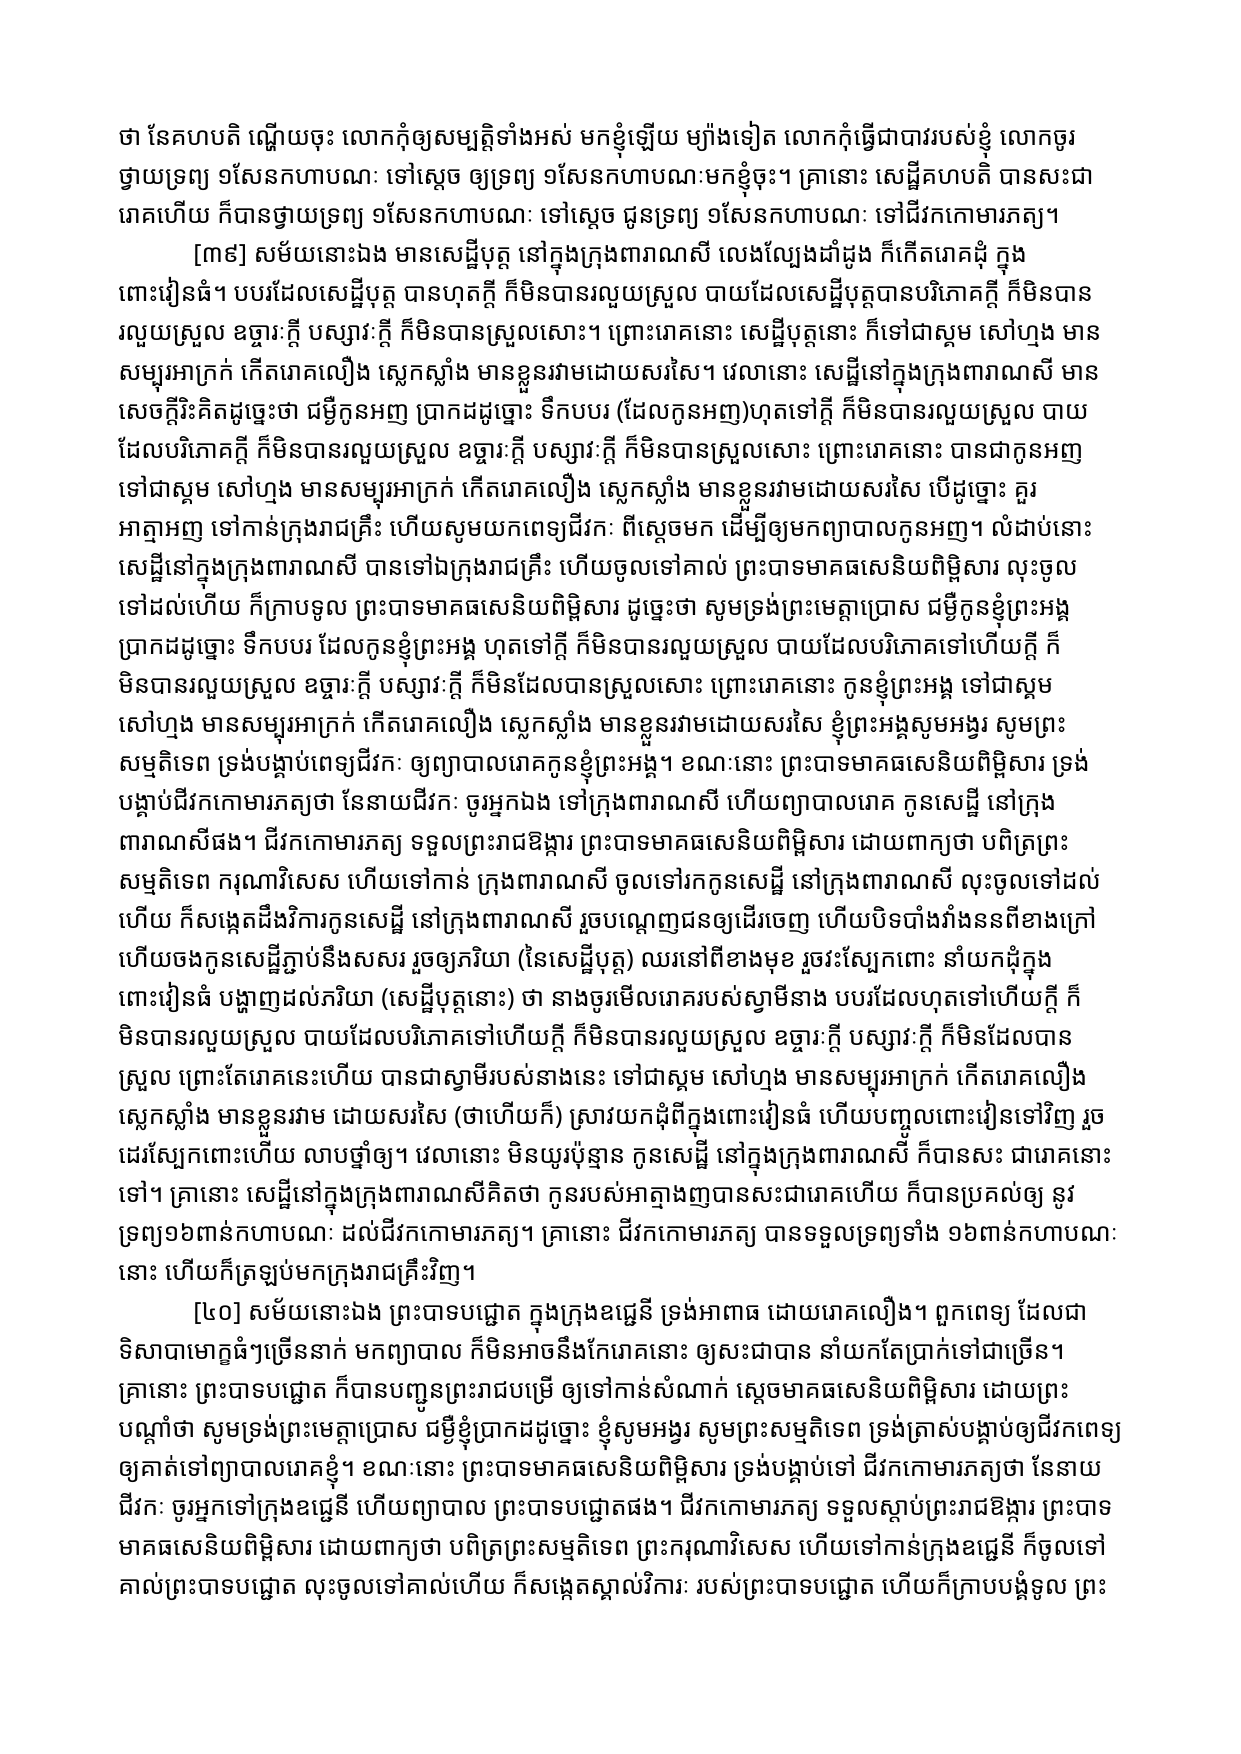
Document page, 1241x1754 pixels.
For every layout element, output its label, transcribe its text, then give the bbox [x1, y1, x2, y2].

text [៤០] សម័យនោះឯង ព្រះបាទបជ្ជោត ក្នុងក្រុងឧជ្ជេនី ទ្រង់អាពាធ ដោយរោគលឿង។ ពួកពេទ្យ ដែលជាទិសាបាមោក្ខធំៗច្រើននាក់ មកព្យាបាល ក៏មិនអាចនឹងកែរោគ​នោះ ឲ្យសះជា​បាន នាំយកតែប្រាក់ទៅជាច្រើន។ គ្រានោះ ព្រះបាទបជ្ជោត ក៏បានបញ្ជូន​ព្រះរាជបម្រើ ឲ្យទៅ​កាន់សំណាក់ ស្តេច​មាគធសេនិយពិម្ពិសារ ដោយព្រះបណ្តាំថា សូមទ្រង់ព្រះមេត្តាប្រោស ជម្ងឺ​ខ្ញុំ​ប្រាកដដូច្នោះ ខ្ញុំសូមអង្វរ សូមព្រះសម្មតិទេព ទ្រង់ត្រាស់បង្គាប់ឲ្យជីវកពេទ្យ ឲ្យគាត់​ទៅព្យា​បាលរោគខ្ញុំ។ ខណៈនោះ ព្រះបាទមាគធសេនិយពិម្ពិសារ ទ្រង់បង្គាប់​ទៅ ជីវកកោមារភត្យថា នែនាយជីវកៈ ចូរអ្នកទៅក្រុងឧជ្ជេនី ហើយព្យាបាល ​ព្រះបាទ​បជ្ជោតផង។ ជីវកកោមារភត្យ ទទួល​ស្តាប់ព្រះរាជឱង្ការ ​ព្រះបាទមាគធសេនិយពិម្ពិសារ ដោយពាក្យថា បពិត្រ​ព្រះសម្មតិទេព​ ព្រះករុណាវិសេស ហើយទៅកាន់ក្រុងឧជ្ជេនី ក៏ចូលទៅគាល់​ព្រះបាទបជ្ជោត លុះចូល​ទៅគាល់​ហើយ ក៏សង្កេតស្គាល់វិការៈ ​របស់ព្រះបាទបជ្ជោត ហើយក៏ក្រាបបង្គំ​ទូល ព្រះបាទបជ្ជោតយ៉ាង​នេះថា សូមទ្រង់ព្រះមេត្តាប្រោស ខ្ញុំព្រះអង្គ​នឹងស្លសប្បិថ្វាយ ព្រះសម្មតិទេព នឹងសោយ​សប្បិ​នោះបានដែរឬ។ ព្រះមហាក្សត្រត្រាស់ថា នែនាយជីវកៈ មិនបានទេ អ្នកឯងអាចនឹងរក្សា​រោគ​ឲ្យបានសះជា ដោយថ្នាំណាមួយវិញ វៀរលែងតែសប្បិចេញ ចូរអ្នកផ្សំថ្នាំនោះចុះ ដ្បិត​សប្បិ​ជាទីខ្ពើមរអើមរបស់ខ្ញុំ។ លំដាប់នោះ ជីវកកោមារភត្យ មានសេចក្តីរិះគិតដូច្នេះថា អាពាធរបស់​ស្តេចនេះ ប្រាកដដូច្នោះ តែវៀរលែងសប្បិចេញហើយ អាត្មាអញមិនអាច​នឹងធ្វើ​ឲ្យសះជាបាន​ឡើយ។ បើដូច្នោះ គួរ​អាត្មាអញ​នឹងស្លសប្បិ (នោះ) ឲ្យមានពណ៌ដូចទឹកចត់ ឲ្យមានក្លិន​ដូចក្លិន​ទឹកចត់ ឲ្យមានរសដូចរសទឹកចត់វិញ។ លំដាប់នោះ ជីវកកោមារភត្យ ស្លសប្បិឲ្យមានពណ៌​​ដូចជាពណ៌ទឹកចត់ មានក្លិន​ដូចជា​ក្លិនទឹកចត់ មានរសដូចជារសទឹកចត់ ជាមួយនឹងថ្នាំ​ទាំងឡាយ​ផ្សេងៗ។ លំដាប់នោះ ជីវកកោមារភត្យ មានសេចក្តី​រិះគិត ​ដូច្នេះថា សប្បិដែល​ស្តេច​នេះសោយហើយ ដល់ជ្រួតជ្រាប​ទៅ មុខជានឹងចង្អោរចេញ ហើយស្តេច​កំណាចនេះ នឹង​បង្គាប់​មនុស្ស ឲ្យ​សម្លាប់អាត្មាអញ ​មិនខានឡើយ បើដូច្នោះ គួរអាត្មាអញ ​សូមលាជាមុនហើយ។ វេលា​នោះ ជីវកកោមារភត្យ បានចូលទៅគាល់ ព្រះបាទបជ្ជោត លុះចូលទៅជិតហើយ ក៏បានក្រាប​បង្គំ​ទូលសេចក្តី​នេះ នឹង​ព្រះបាទបជ្ជោតថា បពិត្រ​ព្រះសម្មតិទេព ធម្មតា ពួកខ្ញុំជាពេទ្យ តែងគាស់​យក​​ឫសឈើ មកផ្សំថ្នាំ ដោយការរហ័ស​យ៉ាងនោះ សូមអង្វរ សូមព្រះសម្មតិទេព ទ្រង់ត្រាស់បង្គាប់​ ​ពួក​អ្នកដែលនៅចាំរោង សម្រាប់ដាក់វាហនៈ ហើយនឹងពួកអ្នករក្សាទ្វារថា (បើ) ជីវកៈ​ប្រាថ្នាទៅ ដោយវាហនៈ​ណា ចូរឲ្យទៅដោយវាហនៈនោះ ជីវកៈ​ប្រាថ្នាទៅតាមទ្វារណា​ ចូរឲ្យ​ទៅតាមទ្វារ​នោះ ជីវកៈប្រាថ្នាចង់ទៅក្នុងកាលណា ត្រូវឲ្យទៅក្នុងកាលនោះ ជីវកៈ​ប្រាថ្នាចង់​ចូល​មក ក្នុង​ក្រុងកាលណា ត្រូវឲ្យ​ចូលមក ក្នុងកាលនោះចុះ។ ខណៈនោះ ព្រះបាទបជ្ជោត ក៏បាន​ត្រាស់​បង្គាប់ទៅពួកអ្នកនៅចាំរោង សម្រាប់ដាក់​វាហនៈ និងពួកអ្នករក្សាទ្វារថា (បើ) ជីវកៈ​ប្រាថ្នាទៅ ដោយវាហនៈ​ណា ចូរឲ្យទៅដោយវាហនៈនោះ ជីវកៈ​ប្រាថ្នាទៅតាមទ្វារណា​ ចូរឲ្យ​ទៅតាមទ្វារ​នោះ ជីវកៈប្រាថ្នាចង់ទៅ ក្នុងកាលណា ចូរឲ្យទៅ ក្នុងកាលនោះ ជីវកៈ​ប្រាថ្នាចូល​មកក្នុង​ក្រុង​កាលណា ចូរឲ្យ​ចូលមក ក្នុងកាលនោះចុះ។ សម័យនោះ ព្រះបាទបជ្ជោត មាន​មេដំរី១ ឈ្មោះ​ភទ្ទវតិកា អាចដើរទៅបាន ៥០យោជន៍ (ក្នុង១ថ្ងៃ)។ វេលានោះ ជីវកកោមារភត្យ ក៏បាន​បង្អោន​ថ្វាយ ​សប្បិនោះ ទៅព្រះបាទបជ្ជោតថា សូមព្រះសម្មតិទេព​ ទ្រង់​សោយទឹកចត់ (នេះ)។ លំដាប់​នោះ ជីវកកោមារភត្យ បានឲ្យព្រះបាទ​បជ្ជោត សោយសប្បិរួចហើយ ក៏ទៅកាន់​រោងដំរី (ឡើង​ជិះ) លើមេដំរី ឈ្មោះ​ភទ្ទវតិកា ហើយក៏បរចេញពីក្រុងទៅ។ ខណៈនោះ សប្បិ ដែលព្រះបាទបជ្ជោត​ បានសោយហើយ ជ្រួតជ្រាប​ទៅ ក៏បង្អោរចេញមក។ វេលានោះ ព្រះបាទបជ្ជោត ទ្រង់មាន​បន្ទូល​ ទៅនឹង​មនុស្សទាំងឡាយ ​ដូច្នេះថា នែនាយ (ឥឡូវនេះ) ជីវកៈកំណាច បានឲ្យអញ​ផឹកសប្បិ​ទៅហើយ នែនាយ បើដូច្នោះ ចូរអ្នកទាំងឡាយ​ទៅគន់​រក​មើល​ពេទ្យជីវកៈ។ មនុស្សទាំងនោះ ក្រាបបង្គំ​ទូលថា សូមទ្រង់ព្រះមេត្តាប្រោស (ឯពេទ្យជីវកៈ​នោះ) គាត់ជិះដំរី ឈ្មោះភទ្ទវតិកា បរ​ចេញ​អំពីក្រុង ​បាត់ទៅហើយ។ សម័យនោះឯង មានខ្ញុំម្នាក់​របស់​ព្រះបាទបជ្ជោត ឈ្មោះកាកៈ អាចដើរទៅបានចំនួន ​៦០យោជន៍ (ក្នុង១ថ្ងៃ) ព្រោះអាស្រ័យ​ដោយ​អមនុស្ស។ គ្រានោះ ព្រះបាទបជ្ជោត ទ្រង់បង្គាប់ទៅខ្ញុំ​ ឈ្មោះកាកៈថា នែនាយកាកៈ ចូរឯង​ទៅ ឲ្យពេទ្យជីវកៈ​ត្រឡប់​មកវិញថា លោកអាចារ្យ ព្រះមហាក្សត្រ ឲ្យលោកត្រឡប់ទៅវិញ (កុំឲ្យខាន) នែនាយកាកៈ ធម្មតា​ ពួកពេទ្យនេះ តែងមានមាយាច្រើន ម្យ៉ាងទៀត ឯងកុំទទួល​យក​របស់​បន្តិចបន្តួច​របស់ពេទ្យ​នោះឡើយ។ លំដាប់នោះ ខ្ញុំឈ្មោះកាកៈ ក៏បានតាមទៅទាន់​ជីវក​កោមារភត្យ កំពុងបរិភោគបាយ​ព្រឹក ក្នុងរវាងពាក់កណ្តាលផ្លូវ ជិតក្រុងកោសម្ពី។ វេលានោះ ខ្ញុំឈ្មោះកាកៈ បាននិយាយ ​ទៅនឹង​ជីវកកោមារភត្យ ដូច្នេះថា លោកអាចារ្យ ព្រះមហាក្សត្រ​ឲ្យលោកត្រឡប់ទៅវិញ។ ឯជីវកកោមារភត្យ តបថា នែនាយកាកៈ ចូរអ្នកឯងបង្អង់ ​ចាំយើង​បរិភោគរួចសិន នែនាយកាកៈ បើ​ដូច្នោះ ចូរអ្នកឯង​បរិភោគបាយសិន។ កាកៈតបថា លោកអាចារ្យ កុំព្រួយ ដ្បិតខ្ញុំ ព្រះមហាក្សត្រ​ទ្រង់ត្រាស់បង្គាប់ថា នែនាយកាកៈ ធម្មតា ពួកពេទ្យទាំងនេះ តែងមានមាយា​ច្រើន ម្យ៉ាងទៀត អ្នកឯងកុំទទួល​របស់បន្តិចបន្តួច​របស់​ពេទ្យ​នោះឡើយ។ សម័យនោះឯង ជីវកកោមារភត្យ បានបង់ថ្នាំ​ដោយក្រចក ហើយទំពាស៊ីផ្លែកន្ទួតព្រៃ​ផង ផឹកទឹកផង។ វេលានោះ ជីវកកោមារភត្យ ក៏បាននិយាយ​ទៅនឹងខ្ញុំឈ្មោះកាកៈដូច្នេះថា នែនាយកាកៈ បើដូច្នោះ អ្នកចូរ​ទំពារស៊ីផ្លែកន្ទួតព្រៃផង ផឹកទឹក​ផង​ចុះ។ លំដាប់នោះ ខ្ញុំឈ្មោះកាកៈគិតថា ពេទ្យនេះឯង ហ៊ាន​ទំពាស៊ីផ្លែកន្ទួតព្រៃផង ផឹកទឹកផង ពេទ្យនេះ មិនគួរនឹងមានអំពើអាក្រក់តិចតួចឡើយ ហើយក៏​ទំពាស៊ីផ្លែកន្ទួតព្រៃមួយចំហៀងផង ផឹកទឹកផង។ ផ្លែកន្ទួតព្រៃមួយចំហៀង ដែល​ខ្ញុំឈ្មោះកាកៈ​ ​ទំពាស៊ីហើយនោះ ក៏ចុះរាក ក្នុងទីនោះ​ឯង។ ខណៈនោះ ខ្ញុំឈ្មោះកាកៈ បាននិយាយ​ទៅនឹង​ជីវកកោមារភត្យ ដូច្នេះថា លោកអាចារ្យ ខ្ញុំនៅមានជីវិត (តទៅទៀតឬទេ)។ ជីវកកោមារភត្យ​ប្រាប់ថា នែនាយកាកៈ អ្នកឯង​កុំភ័យ​ឡើយ ខ្លួនអ្នកឯងក្តី ស្តេចកំណាចក្តី នឹងបានសះ ជារោគ​ហើយ ស្តេចនោះ នឹងឲ្យគេ​សម្លាប់​ខ្ញុំមិនខាន ព្រោះហេតុនោះ បានជាខ្ញុំមិនត្រឡប់ទៅវិញ ថា​ដូច្នោះហើយ ក៏ប្រគល់​មេដំរី​ឈ្មោះ​ភទ្ទវតិកាទៅ​ខ្ញុំឈ្មោះកាកៈវិញ ហើយចៀសចេញទៅ​កាន់​ក្រុង​រាជគ្រឹះ ចូលទៅ​គាល់​ព្រះបាទ​​មាគធ​សេនិយ​ពិម្ពិសារ ​ឯក្រុងរាជគ្រឹះដោយលំដាប់ លុះចូល​ទៅដល់ហើយ ក្រាបបង្គំទូល​សេចក្តីនុ៎ះ ចំពោះ​ព្រះបាទ​​មាគធ​សេនិយ​ពិម្ពិសារ។ ស្តេចទ្រង់​ត្រាស់​តបថា នែនាយជីវកៈ អ្នកឯងមិនបានវិលត្រឡប់ទៅវិញ ដោយហេតុណា ឈ្មោះថា បានធ្វើ​នូវ​ហេតុនោះ ដោយល្អហើយ ស្តេចកំណាចនោះ មុខជានឹង​ឲ្យគេសម្លាប់អ្នកឯងមិនខាន។ គ្រានោះ ព្រះបាទបជ្ជោត បានសះ ជារោគហើយ ក៏បញ្ជូនរាជបម្រើ ទៅក្នុងសំណាក់ជីវកកោមារភត្យថា សូមឲ្យជីវកៈមក (កុំខាន) យើងនឹងឲ្យពរ។ ឯ​ជីវកកោមារភត្យតបថា សូមទ្រង់ព្រះមេត្តាប្រោស កុំព្រួយព្រះទ័យ សូមព្រះសម្មតិទេព គ្រាន់តែទ្រង់រលឹក នូវឧបការៈ ​របស់ខ្ញុំព្រះអង្គចុះ។ សម័យនោះ សំពត់សិវេយ្យកៈ​១គូ ក៏កើតឡើងដល់ព្រះបាទបជ្ជោត ជាសំពត់ដ៏លើសលុប ប្រសើរ ជាប្រធាន​ខ្ពង់ខ្ពស់ ក្រៃលែង ជាងសំពត់ដ៏ច្រើន ជាងគូនៃសំពត់ដ៏ច្រើន ជាង​រយនៃគូ​សំពត់​ដ៏ច្រើន ជាងពាន់​នៃគូសំពត់ដ៏ច្រើន ជាងសែន​នៃគូសំពត់ដ៏ច្រើន។ វេលានោះ ព្រះបាទ​បជ្ជោត បាន​បញ្ជូន​សំពត់ សិវេយ្យកៈ​ ១គូនោះ ទៅជីវកកោមារភត្យ។ លំដាប់នោះ ជីវកកោមារភត្យ​ មានសេចក្តីរិះគិត ដូច្នេះថា ជាសំពត់ សិវេយ្យកៈ ​១គូ ដែលព្រះបាទបជ្ជោត​បានបញ្ជូនមកឲ្យ​អាត្មាអញនេះ ជាសំពត់ដ៏លើសលុបប្រសើរ ជាប្រធាន​ខ្ពង់ខ្ពស់ក្រៃលែង ជាងសំពត់ដ៏ច្រើន ជាងគូនៃសំពត់ដ៏ច្រើន ជាង​រយនៃគូ​សំពត់​ដ៏ច្រើន ជាងពាន់​នៃគូសំពត់​ដ៏​ច្រើន ជាងសែន​នៃគូសំពត់ដ៏ច្រើន អ្នកដទៃណាមួយ មិនគួរនឹងប្រើប្រាស់​សំពត់ សិវេយ្យកៈ​នេះឡើយ វៀរ​លែង​តែព្រះមានព្រះភាគ អរហន្តសម្មាសម្ពុទ្ធនោះចេញ ឬវៀរលែងតែ​ព្រះបាទ​មាគធសេនិយ​ពិម្ពិសារ​ចេញ។ [118, 1293, 1122, 1601]
text [៣៩] សម័យនោះឯង មានសេដ្ឋីបុត្ត នៅក្នុងក្រុងពារាណសី លេងល្បែងដាំដូង ក៏កើតរោគ​ដុំ ក្នុងពោះវៀនធំ។ បបរដែល​សេដ្ឋីបុត្ត បានហុតក្តី ក៏មិនបានរលួយស្រួល បាយ​ដែល​សេដ្ឋីបុត្តបានបរិភោគក្តី ក៏មិនបានរលួយស្រួល ឧច្ចារៈក្តី បស្សាវៈក្តី ក៏មិនបានស្រួលសោះ។ ព្រោះ​រោគនោះ សេដ្ឋីបុត្តនោះ ក៏ទៅជាស្គម សៅហ្មង មានសម្បុរអាក្រក់ កើតរោគលឿង ស្លេកស្លាំង មានខ្លួនរវាមដោយសរសៃ។ វេលានោះ សេដ្ឋីនៅក្នុងក្រុងពារាណសី មានសេចក្តី​រិះគិតដូច្នេះថា ជម្ងឺកូនអញ ប្រាកដដូច្នោះ ទឹកបបរ (ដែលកូនអញ)ហុតទៅក្តី ក៏មិនបាន​រលួយ​ស្រួល បាយ​ដែល​បរិភោគក្តី ក៏មិនបានរលួយស្រួល ឧច្ចារៈក្តី បស្សាវៈក្តី ក៏មិនបានស្រួលសោះ ព្រោះ​រោគនោះ បានជាកូនអញ ទៅជាស្គម សៅហ្មង មានសម្បុរអាក្រក់ កើតរោគលឿង ស្លេកស្លាំង មានខ្លួនរវាមដោយសរសៃ បើដូច្នោះ គួរអាត្មាអញ ទៅកាន់ក្រុងរាជគ្រឹះ ហើយសូម​យក​ពេទ្យជីវកៈ ពីស្តេចមក ដើម្បីឲ្យមកព្យាបាលកូនអញ។ លំដាប់នោះ សេដ្ឋីនៅក្នុង​ក្រុង​ពារាណសី បានទៅឯក្រុងរាជគ្រឹះ ហើយចូលទៅគាល់ ព្រះបាទមាគធសេនិយពិម្ពិសារ លុះចូល​ទៅដល់ហើយ ក៏ក្រាបទូល ​ព្រះបាទមាគធសេនិយពិម្ពិសារ ​ដូច្នេះថា សូមទ្រង់ព្រះមេត្តាប្រោស ជម្ងឺកូនខ្ញុំព្រះអង្គ ប្រាកដដូច្នោះ ទឹកបបរ ដែលកូនខ្ញុំព្រះអង្គ ហុតទៅក្តី ក៏មិនបានរលួយស្រួល បាយដែលបរិភោគទៅហើយក្តី ក៏មិនបានរលួយស្រួល ឧច្ចារៈក្តី បស្សាវៈក្តី ក៏មិនដែល​បាន​ស្រួល​សោះ ព្រោះរោគនោះ កូនខ្ញុំព្រះអង្គ ទៅជាស្គម សៅហ្មង មានសម្បុរ​អាក្រក់ កើតរោគ​លឿង ស្លេកស្លាំង មានខ្លួនរវាមដោយសរសៃ ខ្ញុំព្រះអង្គសូមអង្វរ សូមព្រះសម្មតិទេព ទ្រង់​បង្គាប់​ពេទ្យ​ជីវកៈ ឲ្យព្យាបាល​រោគកូនខ្ញុំ​ព្រះអង្គ។ ខណៈនោះ ព្រះបាទមាគធសេនិយពិម្ពិសារ ទ្រង់​បង្គាប់​ជីវកកោមារភត្យថា នែនាយជីវកៈ ចូរអ្នកឯង ទៅក្រុងពារាណសី ហើយព្យាបាល​រោគ កូន​សេដ្ឋី នៅក្រុង​ពារាណសីផង។ ជីវកកោមារភត្យ ទទួលព្រះរាជឱង្ការ ​ព្រះបាទ​មាគធ​សេនិយ​ពិម្ពិសារ ដោយពាក្យថា បពិត្រព្រះសម្មតិទេព ករុណាវិសេស ហើយទៅកាន់ ក្រុងពារាណសី ចូលទៅរក​កូនសេដ្ឋី នៅក្រុងពារាណសី លុះចូលទៅដល់ហើយ ក៏សង្កេត​ដឹងវិការកូនសេដ្ឋី នៅក្រុង​ពារាណសី រួចបណ្តេញជនឲ្យដើរចេញ ហើយបិទបាំង​វាំងននពីខាងក្រៅ ហើយចង​កូនសេដ្ឋីភ្ជាប់នឹងសសរ រួចឲ្យភរិយា (នៃសេដ្ឋីបុត្ត) ឈរនៅពីខាងមុខ រួចវះស្បែកពោះ នាំយក​ដុំ​ក្នុងពោះវៀនធំ បង្ហាញដល់ភរិយា (សេដ្ឋីបុត្តនោះ) ថា នាងចូរមើលរោគរបស់ស្វាមីនាង បបរ​ដែល​ហុតទៅហើយក្តី ក៏មិនបានរលួយស្រួល បាយដែលបរិភោគទៅហើយក្តី ក៏មិនបាន​រលួយ​ស្រួល ឧច្ចារៈក្តី បស្សាវៈក្តី ក៏មិនដែលបានស្រួល ព្រោះតែរោគនេះហើយ បានជាស្វាមី​របស់នាង​នេះ ទៅជាស្គម សៅហ្មង មានសម្បុរអាក្រក់ កើតរោគលឿង ស្លេកស្លាំង មានខ្លួនរវាម ដោយ​សរសៃ (ថាហើយក៏) ស្រាវយកដុំពីក្នុងពោះវៀនធំ ហើយបញ្ចូលពោះវៀនទៅវិញ រួចដេរស្បែក​ពោះ​ហើយ លាបថ្នាំឲ្យ។ វេលានោះ មិនយូរប៉ុន្មាន កូនសេដ្ឋី នៅក្នុងក្រុងពារាណសី ក៏បានសះ​ ជារោគ​នោះទៅ។ គ្រានោះ សេដ្ឋីនៅក្នុងក្រុងពារាណសីគិតថា កូនរបស់អាត្មាងញបានសះ​ជា​រោគហើយ ក៏បានប្រគល់​ឲ្យ នូវទ្រព្យ១៦ពាន់​កហាបណៈ ដល់​ជីវកកោមារភត្យ។ គ្រានោះ ជីវកកោមារភត្យ បានទទួល​ទ្រព្យទាំង ១៦ពាន់កហាបណៈនោះ ហើយក៏ត្រឡប់មកក្រុងរាជគ្រឹះ​វិញ។ [118, 236, 1122, 1288]
text [៣៨] សម័យនោះឯង សេដ្ឋីនៅក្រុង​រាជគ្រឹះ កើតរោគឈឺក្បាល៧ឆ្នាំហើយ។ ពួកពេទ្យ​ដែលជាទិសាបាមោក្ខធំៗច្រើននាក់ មកព្យាបាល​ ក៏មិនអាចនឹងកែរោគឲ្យសះជាបាន នាំយក​តែ​ប្រាក់ជាច្រើនទៅ។ ម្យ៉ាងទៀត សេដ្ឋីនោះ ពួកពេទ្យ ក៏បោះបង់ចោលហើយ។ មានពួកពេទ្យខ្លះ​និយាយយ៉ាងនេះថា សេដ្ឋីគហបតិ មុខជានឹង​ធ្វើមរណកាល ក្នុងថ្ងៃ​ទី៥។ ពួកពេទ្យខ្លះ​និយាយយ៉ាងនេះថា សេដ្ឋីគហបតិ មុខជានឹង​ធ្វើមរណកាល ក្នុងថ្ងៃ​ទី៧។ លំដាប់នោះ ពួក​កុដុម្ពិកៈ នៅក្នុងក្រុងរាជគ្រឹះ មានសេចក្តី​រិះគិត ​ដូច្នេះថា សេដ្ឋីគហបតិនេះឯង មានឧបការៈ​ច្រើនដល់ស្តេចផង ដល់ពួកកុដុម្ពិកៈផង ម្យ៉ាងទៀត សេដ្ឋីនោះ ពួកពេទ្យ បោះបង់ចោលហើយ ពួកពេទ្យខ្លះ​និយាយយ៉ាងនេះថា សេដ្ឋីគហបតិ មុខជានឹង ​ធ្វើមរណកាល ក្នុងថ្ងៃ​ទី៥។ ពួកពេទ្យខ្លះ​និយាយយ៉ាងនេះថា សេដ្ឋីគហបតិ មុខជានឹង​ធ្វើមរណកាល ក្នុងថ្ងៃ​ទី៧ ម្យ៉ាងទៀត ពេទ្យជីវកៈ របស់​ព្រះមហាក្សត្រ​នេះ នៅក្មេង ជាមនុស្សកំពុងចំរើន បើដូច្នោះ​ គួរតែយើងទូល​សូមពេទ្យ​ជីវកៈ​ អំពី​ព្រះមហាក្សត្រ ដើម្បីព្យាបាល​រោគ សេដ្ឋីគហបតិ។ គ្រានោះ ពួកុដុម្ពិកៈ នៅក្នុងក្រុងរាជគ្រឹះ បានចូលទៅគាល់​ព្រះបាទ​មាគធសេនិយ​ពិម្ពិសារ លុះចូលទៅដល់ហើយ ក៏បានក្រាបទូល​ ព្រះបាទ​មាគធសេនិយ​ពិម្ពិសារថា សូមទ្រង់​ព្រះមេត្តាប្រោស សេដ្ឋីគហបតិនេះ មាន​ឧបការៈ​ច្រើន ដល់ព្រះសម្មតិទេពផង ដល់ពួកកុដុម្ពិកៈផង ម្យ៉ាងទៀត ពួកពេទ្យ ក៏បោះបង់ហើយ ពួក​ពេទ្យខ្លះ​​ និយាយយ៉ាងនេះថា សេដ្ឋីគហបតិ មុខជានឹង​ធ្វើមរណកាល ក្នុងថ្ងៃ​ទី៥ ពួកពេទ្យខ្លះ​និយាយយ៉ាងនេះថា សេដ្ឋីគហបតិ មុខជានឹង​ធ្វើមរណកាល ក្នុងថ្ងៃ​ទី៧ យើងខ្ញុំសូមអង្វរ​ សូម​ព្រះសម្មតិទេព ទ្រង់បង្គាប់​ពេទ្យជីវកៈ ឲ្យព្យាបាល​រោគ សេដ្ឋីគហបតិ។ ខណៈនោះ ព្រះបាទ​មាគធ​សេនិយ​ពិម្ពិសារ ក៏ទ្រង់​បានបង្គាប់ ​ជីវកកោមារភត្យថា នែនាយជីវកៈ អ្នកឯងចូរ​ទៅព្យាបាល​សេដ្ឋីគហបតិចុះ។ ជីវកកោមារភត្យ ទទួលស្តាប់ព្រះរាជឱង្ការ ​ព្រះបាទ​មាគធ​សេនិយ​ពិម្ពិសារ ដោយពាក្យថា បពិត្រព្រះសម្មតិទេព ព្រះករុណាវេសេស រួចចូលទៅរក​សេដ្ឋីគហបតិ លុះចូលទៅដល់ហើយ ក៏សង្កេតដឹងវិការៈ ​របស់សេដ្ឋីគហបតិ រួចហើយ​និយាយ​នឹង​សេដ្ឋីគហបតិដូច្នេះថា នែគហបតិ ប្រសិនបើខ្ញុំ​កែរោគ​លោក សះជាហើយ តើខ្ញុំ​នឹងត្រូវ​បាន​រង្វាន់​ដូចម្តេច។ សេដ្ឋីគហបតិតបថា លោកអាចារ្យ សម្បត្តិរបស់ខ្ញុំ​ទាំងអស់ក្តី ក៏ត្រូវ​បានលោក ខ្លួនខ្ញុំក្តី ក៏ធ្វើជាខ្ញុំរបស់លោក។ ជីវកកោមារភត្យសួរថា នែគហបតិ លោកអាច​នឹងសម្រាន្ត​ផ្អៀង​តែម្ខាង​អស់​៧ខែបានឬទេ។ សេដ្ឋីគហបតិតបថា លោកអាចារ្យ ខ្ញុំអាចនឹង​ដេកផ្អៀង​តែម្ខាង​ អស់​៧ខែបាន។ ជីវកកោមារភត្យសួរថា នែគហបតិ លោកអាច​នឹងសម្រាន្ត​ផ្អៀងមកម្ខាងទៀត ​អស់​៧ខែបានឬទេ។ សេដ្ឋីគហបតិតបថា លោកអាចារ្យ ខ្ញុំអាចនឹង​ដេកផ្អៀងមកម្ខាងទៀត​ អស់​៧ខែបាន។ ជីវកកោមារភត្យសួរថា នែគហបតិ លោកអាច​នឹងសម្រាន្ត​ផ្ងារ ​អស់​៧ខែបានឬទេ។ សេដ្ឋីគហបតិប្រាប់ថា លោកអាចារ្យ ខ្ញុំអាចនឹង​ដេកផ្ងារ​ អស់​៧ខែបាន។ ខណៈនោះ ជីវកកោមារភត្យ ក៏ឲ្យសេដ្ឋីគហបតិដេកលើគ្រែ រួចចងសេដ្ឋីភ្ជាប់​លើគ្រែ ហើយវះស្បែកក្បាល វែកថ្នេរ (រលាក្បាល) ចេញ ក៏នាំយកបាណកជាតិ [ជាតិសត្វតូចៗ (មេរោគ)។] បានពីរ ហើយបង្ហាញ​ដល់ជនថា ចូរអ្នកទាំងឡាយ មើលបាណកជាតិទាំងពីរនេះចុះ បាណកជាតិ១តូច បាណកជាតិ១ធំ ពួកអាចារ្យណានិយាយយ៉ាងនេះថា សេដ្ឋីគហបតិនឹងធ្វើមរណកាល​ក្នុង​ថ្ងៃទី​៥ (ព្រោះ) ពួកអាចារ្យទាំងនោះ បានឃើញ​បាណកជាតិ​ធំនេះ ដល់ថ្ងៃទី៥ វានឹងជញ្ជក់យកខួរ​ក្នុងរលាក្បាល​របស់​សេដ្ឋីគហបតិ ៗនឹងធ្វើ​មរណកាល ព្រោះវាជញ្ជក់​យកខួរក្នុងរលាក្បាល អាចារ្យទាំងនោះ គេឃើញត្រូវ (របស់គេ មិនខុសទេ) ចំណែកខាងពួក​​អាចារ្យ​ណា និយាយ​យ៉ាង​នេះថា សេដ្ឋីគហបតិនឹងធ្វើមរណកាល​ក្នុង​ថ្ងៃទី​៧ (ព្រោះ) អាចារ្យទាំងនោះ បានឃើញ​បាណកជាតិតូចនេះ ដល់ថ្ងៃទី៧ វានឹងជញ្ជក់ខួរ​ក្នុងរលាក្បាល​សេដ្ឋីគហបតិ ៗនឹងធ្វើ​មរណកាល ព្រោះវាជញ្ជក់​ខួរក្នុងរលាក្បាល អាចារ្យទាំងនោះ គេឃើញត្រូវ (របស់គេ មិនខុសទេ) រួចហើយទើបបិទថ្នេរ (រលាក្បាល) ហើយដេរស្បែកក្បាល រួចលាបថ្នាំ​ឲ្យ។ វេលានោះ លុះកន្លង៧ថ្ងៃទៅ សេដ្ឋីគហបតិ ក៏និយាយ​ទៅនឹងជីវកកោមារភត្យយ៉ាងនេះថា នែលោក​អាចារ្យ ខ្ញុំមិនអាច​នឹងដេកផ្អៀង​ខាងម្ខាង អស់៧ខែបានទេ។ ជីវកកោមារភត្យតបថា នែគហបតិ ក្រែង​លោកបានទទួលប្តេជ្ញា​នឹងខ្ញុំថា លោកអាចារ្យ ខ្ញុំអាច​នឹងដេកផ្អៀង​តែម្ខាងឲ្យអស់​៧ខែបាន មិនដូច្នោះឬ។ សេដ្ឋីតបថា លោកអាចារ្យ ខ្ញុំបានទទួលប្តេជ្ញា​ពិតមែនហើយ ប៉ុន្តែថា ខ្ញុំ​មុខជា​នឹងស្លាប់ (មិនខាន ព្រោះ) ខ្ញុំមិនអាចនឹង​ដេកផ្អៀង​តែម្ខាង ឲ្យអស់​៧ខែបាន។ ជីវកកោមារភត្យ​និយាយថា នែគហបតិ បើដូច្នោះ ចូរលោកដេកផ្អៀង​ទៅម្ខាងទៀត អស់៧ខែចុះ។ វេលានោះ លុះកន្លង៧ថ្ងៃទៅ សេដ្ឋីគហបតិ បាននិយាយនឹងជីវកកោមារភត្យយ៉ាងនេះថា លោក​អាចារ្យ ខ្ញុំមិនអាច​នឹងដេកផ្អៀង​ម្ខាងទៀត អស់៧ខែបានឡើយ។ ជីវកកោមារភត្យតបថា នែគហបតិ ក្រែង​លោកបានទទួលប្តេជ្ញា​នឹងខ្ញុំថា លោកអាចារ្យ ខ្ញុំអាច​នឹងដេកផ្អៀងទៅម្ខាងទៀត អស់​៧ខែបាន មិនដូច្នោះឬ។ សេដ្ឋីនិយាយថា លោកអាចារ្យ ខ្ញុំបានទទួលប្តេជ្ញា​ពិតមែនហើយ ប៉ុន្តែថា ខ្ញុំ​មុខជា​នឹងស្លាប់ (មិនខាន ព្រោះ) ខ្ញុំមិនអាចនឹង​ដេកផ្អៀងទៅម្ខាងទៀត អស់​៧ខែបានទេ។ ជីវក​កោមារភត្យ​​តបថា នែគហបតិ បើដូច្នោះ ចូរលោកដេកផ្ងារ ឲ្យអស់៧ខែ​វិញចុះ។ លំដាប់នោះ លុះកន្លង៧ថ្ងៃទៅ សេដ្ឋីគហបតិ បាននិយាយ​ទៅនឹង​ជីវកកោមារភត្យ យ៉ាងនេះថា លោក​អាចារ្យ ខ្ញុំមិនអាច​នឹងដេកផ្ងារ អស់៧ខែបានទេ។ ជីវកកោមារភត្យតបថា នែគហបតិ ក្រែង​លោក​បាន​ទទួល​ប្តេជ្ញា​នឹងខ្ញុំថា លោកអាចារ្យ ខ្ញុំអាច​នឹងដេកផ្ងារ អស់​៧ខែបាន មិនដូច្នោះឬ។ សេដ្ឋីនិយាយ​ថា លោកអាចារ្យ ខ្ញុំបានទទួលប្តេជ្ញា​ពិតមែនហើយ ប៉ុន្តែថា ខ្ញុំ​មុខជា​នឹងស្លាប់ (មិនខាន ព្រោះ) ខ្ញុំមិនអាចនឹង​ដេកផ្ងារ អស់​៧ខែបានទេ។ ជីវកកោមារភត្យតបវិញថា នែគហបតិ បើខ្ញុំ​មិនបាន​និយាយ​នឹងលោក (យ៉ាងនេះទេ) អ្នកមុខជាមិនដេក អស់កាល​មានប្រមាណ​ប៉ុណ្ណេះឡើយ ម្យ៉ាងទៀត យើងបានដឹងពីមុនហើយថា ដល់គ្រប់៧ថ្ងៃ៣ដង សេដ្ឋីគហបតិ មុខជានឹងសះស្បើយ​រោគជាប្រាកដ (មិនខាន) នែគហបតិ ចូរអ្នក្រោកឡើង ឥឡូវ លោកបាន​សះ ជារោគហើយ ចូរលោកដឹង លោកត្រូវឲ្យរង្វាន់ខ្ញុំដូចម្តេចខ្លះ។ សេដ្ឋីគហបតិ និយាយថា លោក​អាចារ្យ សម្បត្តិខ្ញុំទាំងអស់ក្តី ក៏ត្រូវបានលោក ខ្លួនខ្ញុំក្តី ក៏សូមធ្វើ​ជាខ្ញុំលោក។ ជីវកកោមារភត្យ​ តបថា នែគហបតិ ណ្ហើយចុះ លោកកុំឲ្យសម្បត្តិ​ទាំងអស់ ​មកខ្ញុំឡើយ ម្យ៉ាងទៀត លោកកុំធ្វើ​ជាបាវរបស់ខ្ញុំ លោកចូរថ្វាយទ្រព្យ ១សែនកហាបណៈ ទៅស្តេច ឲ្យទ្រព្យ ១សែនកហាបណៈ​មកខ្ញុំចុះ។ គ្រានោះ សេដ្ឋីគហបតិ បានសះជារោគហើយ ក៏បានថ្វាយ​ទ្រព្យ ១សែនកហាបណៈ ទៅស្តេច ជូនទ្រព្យ ​១សែនកហាបណៈ​ ទៅជីវកកោមារភត្យ។ [118, 118, 1122, 231]
